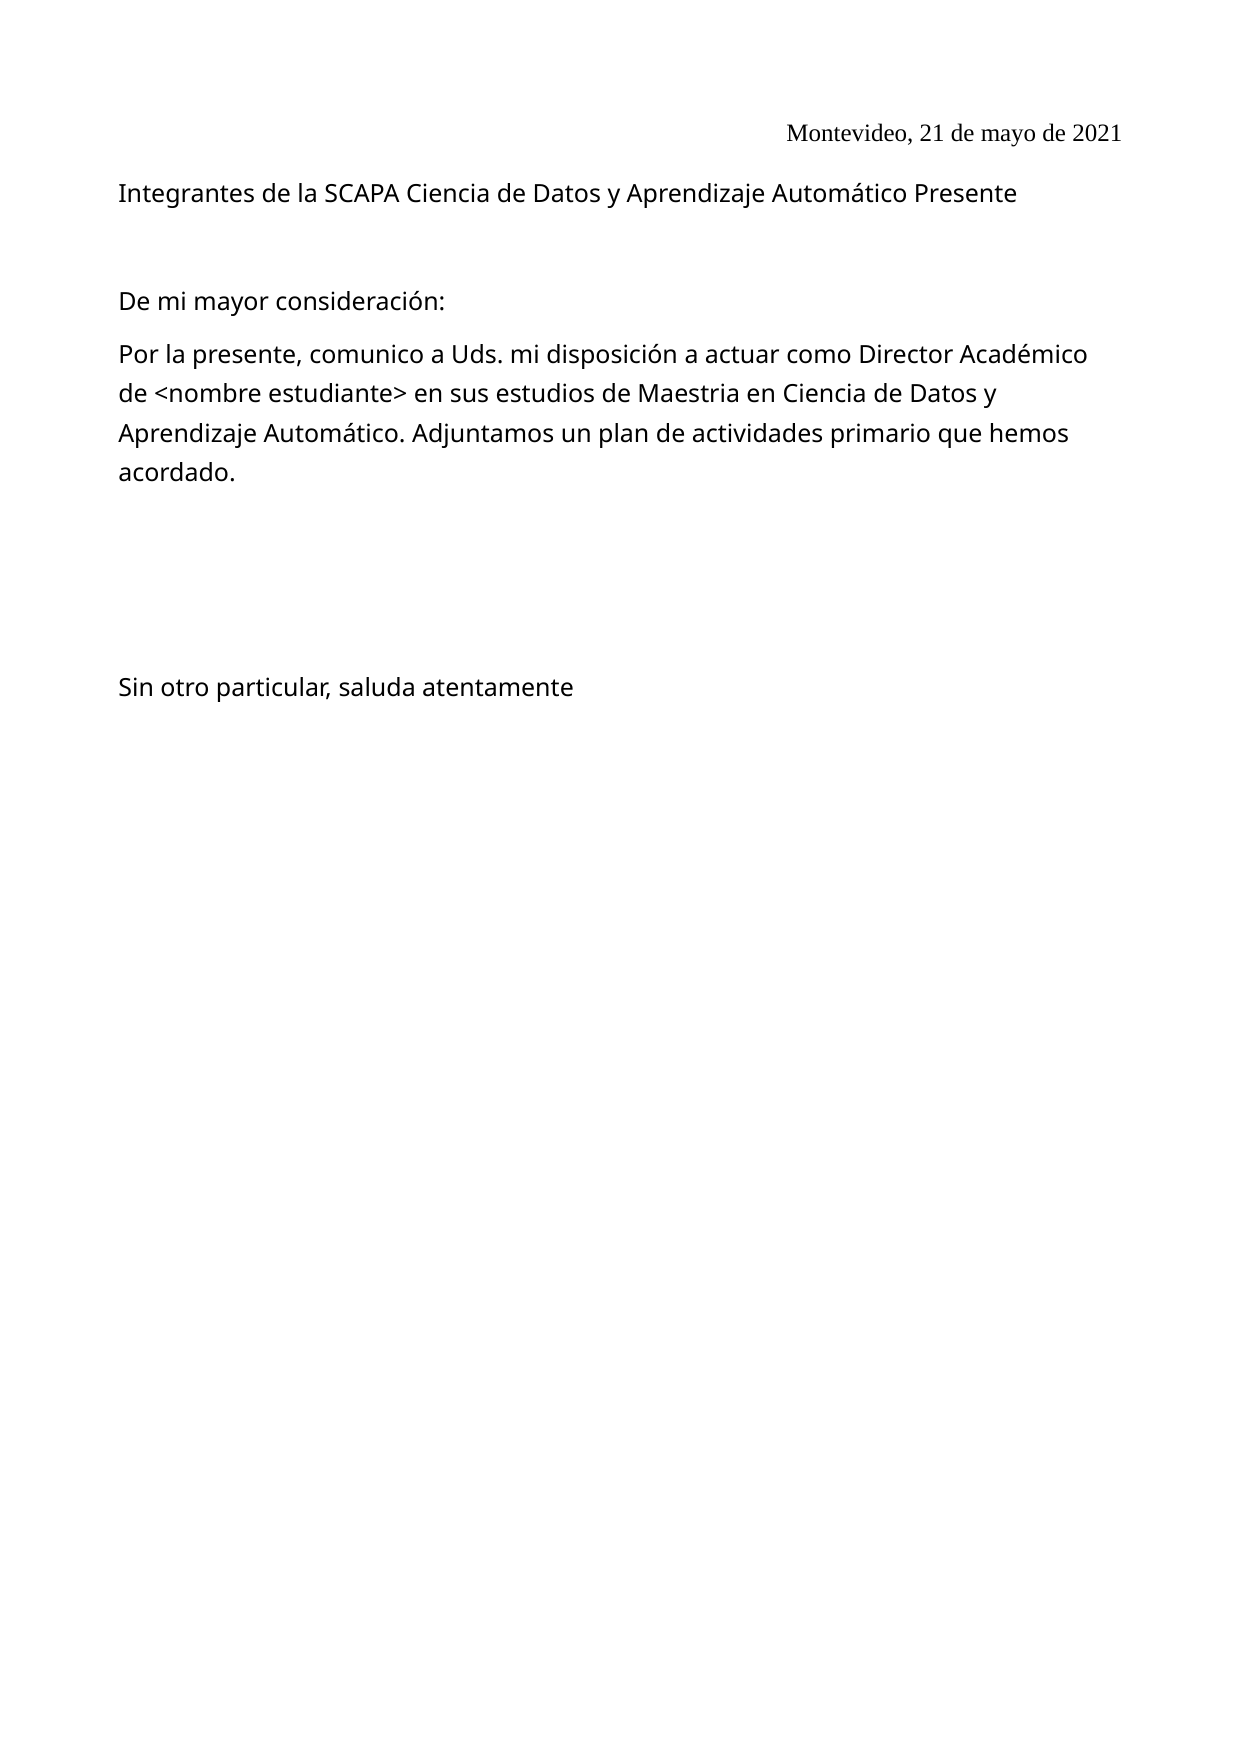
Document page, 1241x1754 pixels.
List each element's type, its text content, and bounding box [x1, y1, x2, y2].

text Por la presente, comunico a Uds. mi disposición a actuar como Director Académico de <nombre estudiante> en sus estudios de Maestria en Ciencia de Datos y Aprendizaje Automático. Adjuntamos un plan de actividades primario que hemos acordado. [118, 337, 1122, 488]
text De mi mayor consideración: [118, 283, 1122, 317]
text Integrantes de la SCAPA Ciencia de Datos y Aprendizaje Automático Presente [118, 176, 1122, 210]
text Montevideo, 21 de mayo de 2021 [118, 118, 1122, 147]
text Sin otro particular, saluda atentamente [118, 669, 1122, 703]
